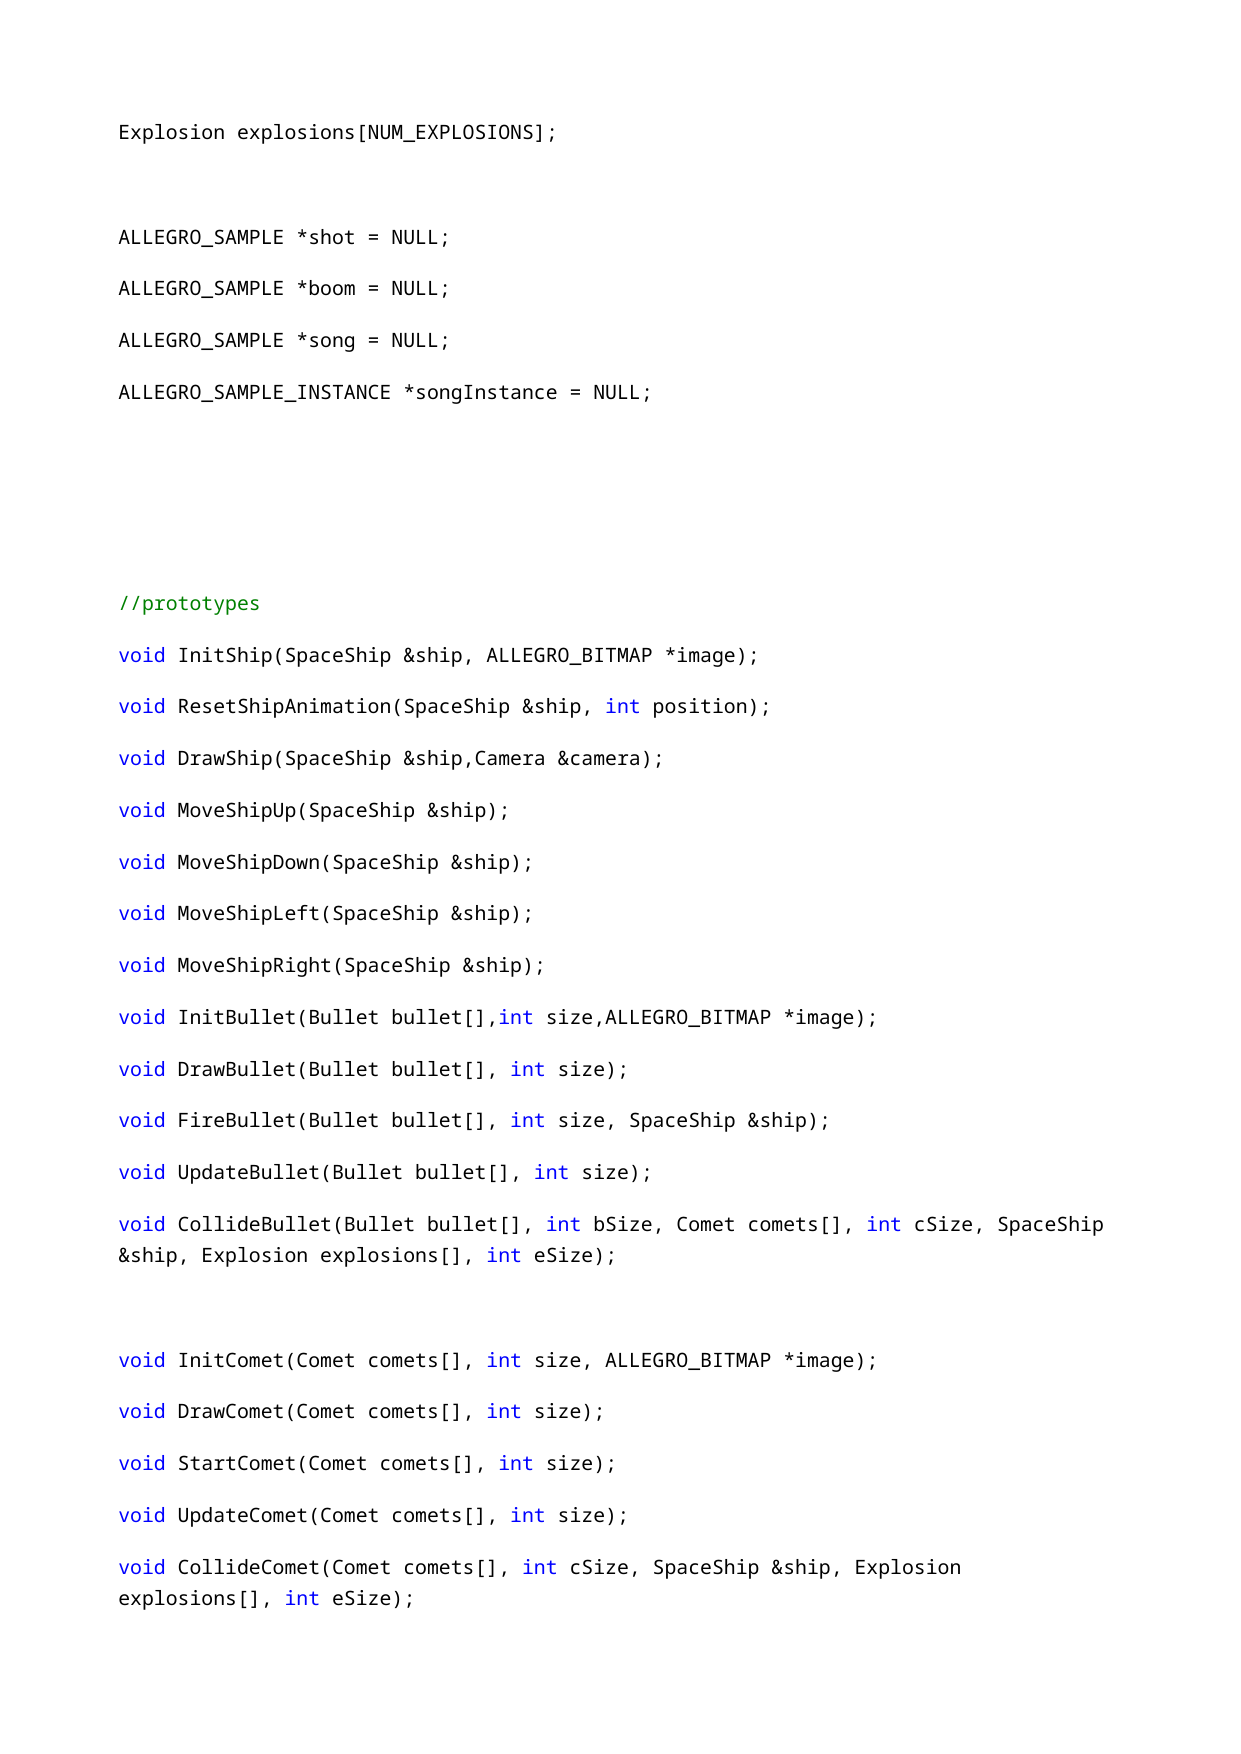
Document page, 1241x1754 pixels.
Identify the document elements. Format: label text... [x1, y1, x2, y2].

text ALLEGRO_SAMPLE *song = NULL; [118, 326, 1122, 353]
text void InitComet(Comet comets[], int size, ALLEGRO_BITMAP *image); [118, 1346, 1122, 1373]
text ALLEGRO_SAMPLE_INSTANCE *songInstance = NULL; [118, 378, 1122, 405]
text void CollideBullet(Bullet bullet[], int bSize, Comet comets[], int cSize, SpaceShip &ship, Explosion explosions[], int eSize); [118, 1210, 1122, 1268]
text void DrawBullet(Bullet bullet[], int size); [118, 1055, 1122, 1082]
text void ResetShipAnimation(SpaceShip &ship, int position); [118, 693, 1122, 719]
text ALLEGRO_SAMPLE *boom = NULL; [118, 275, 1122, 302]
text //prototypes [118, 589, 1122, 616]
text void UpdateComet(Comet comets[], int size); [118, 1501, 1122, 1528]
text void FireBullet(Bullet bullet[], int size, SpaceShip &ship); [118, 1107, 1122, 1134]
text void MoveShipUp(SpaceShip &ship); [118, 796, 1122, 823]
text void MoveShipRight(SpaceShip &ship); [118, 951, 1122, 978]
text void InitShip(SpaceShip &ship, ALLEGRO_BITMAP *image); [118, 641, 1122, 668]
text void DrawComet(Comet comets[], int size); [118, 1398, 1122, 1425]
text void UpdateBullet(Bullet bullet[], int size); [118, 1158, 1122, 1186]
text ALLEGRO_SAMPLE *shot = NULL; [118, 223, 1122, 250]
text void StartComet(Comet comets[], int size); [118, 1449, 1122, 1477]
text void CollideComet(Comet comets[], int cSize, SpaceShip &ship, Explosion explosions[], int eSize); [118, 1553, 1122, 1611]
text void MoveShipDown(SpaceShip &ship); [118, 848, 1122, 875]
text void DrawShip(SpaceShip &ship,Camera &camera); [118, 744, 1122, 771]
text void MoveShipLeft(SpaceShip &ship); [118, 900, 1122, 927]
text Explosion explosions[NUM_EXPLOSIONS]; [118, 118, 1122, 145]
text void InitBullet(Bullet bullet[],int size,ALLEGRO_BITMAP *image); [118, 1003, 1122, 1030]
